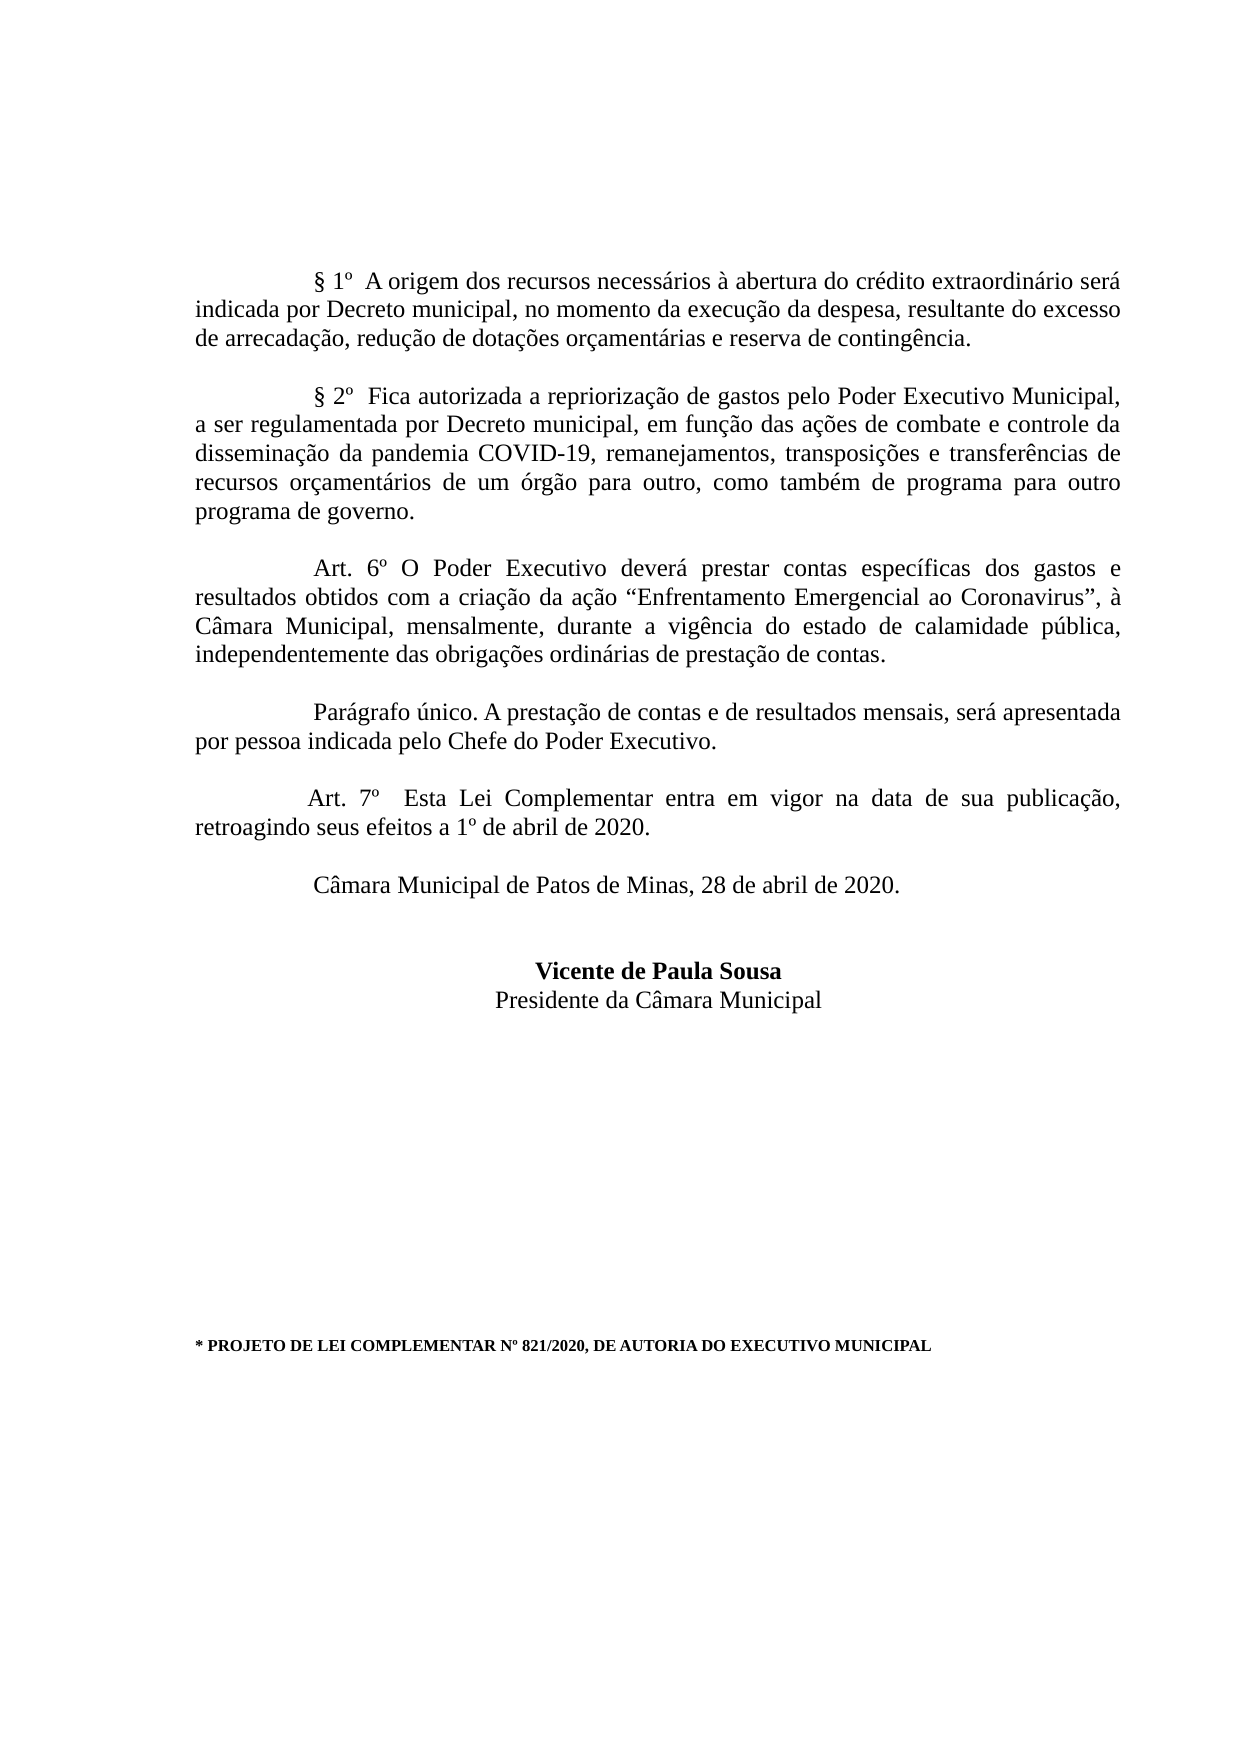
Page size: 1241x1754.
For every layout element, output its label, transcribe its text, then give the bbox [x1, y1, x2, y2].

text § 2º Fica autorizada a repriorização de gastos pelo Poder Executivo Municipal, a ser regulamentada por Decreto municipal, em função das ações de combate e controle da disseminação da pandemia COVID-19, remanejamentos, transposições e transferências de recursos orçamentários de um órgão para outro, como também de programa para outro programa de governo. [195, 381, 1122, 524]
text Presidente da Câmara Municipal [195, 985, 1122, 1013]
text Parágrafo único. A prestação de contas e de resultados mensais, será apresentada por pessoa indicada pelo Chefe do Poder Executivo. [195, 697, 1122, 754]
text * PROJETO DE LEI COMPLEMENTAR Nº 821/2020, DE AUTORIA DO EXECUTIVO MUNICIPAL [195, 1336, 1122, 1355]
text Art. 7º Esta Lei Complementar entra em vigor na data de sua publicação, retroagindo seus efeitos a 1º de abril de 2020. [195, 783, 1122, 841]
text Art. 6º O Poder Executivo deverá prestar contas específicas dos gastos e resultados obtidos com a criação da ação “Enfrentamento Emergencial ao Coronavirus”, à Câmara Municipal, mensalmente, durante a vigência do estado de calamidade pública, independentemente das obrigações ordinárias de prestação de contas. [195, 553, 1122, 668]
text Câmara Municipal de Patos de Minas, 28 de abril de 2020. [313, 870, 1122, 898]
text Vicente de Paula Sousa [195, 956, 1122, 985]
text § 1º A origem dos recursos necessários à abertura do crédito extraordinário será indicada por Decreto municipal, no momento da execução da despesa, resultante do excesso de arrecadação, redução de dotações orçamentárias e reserva de contingência. [195, 266, 1122, 352]
